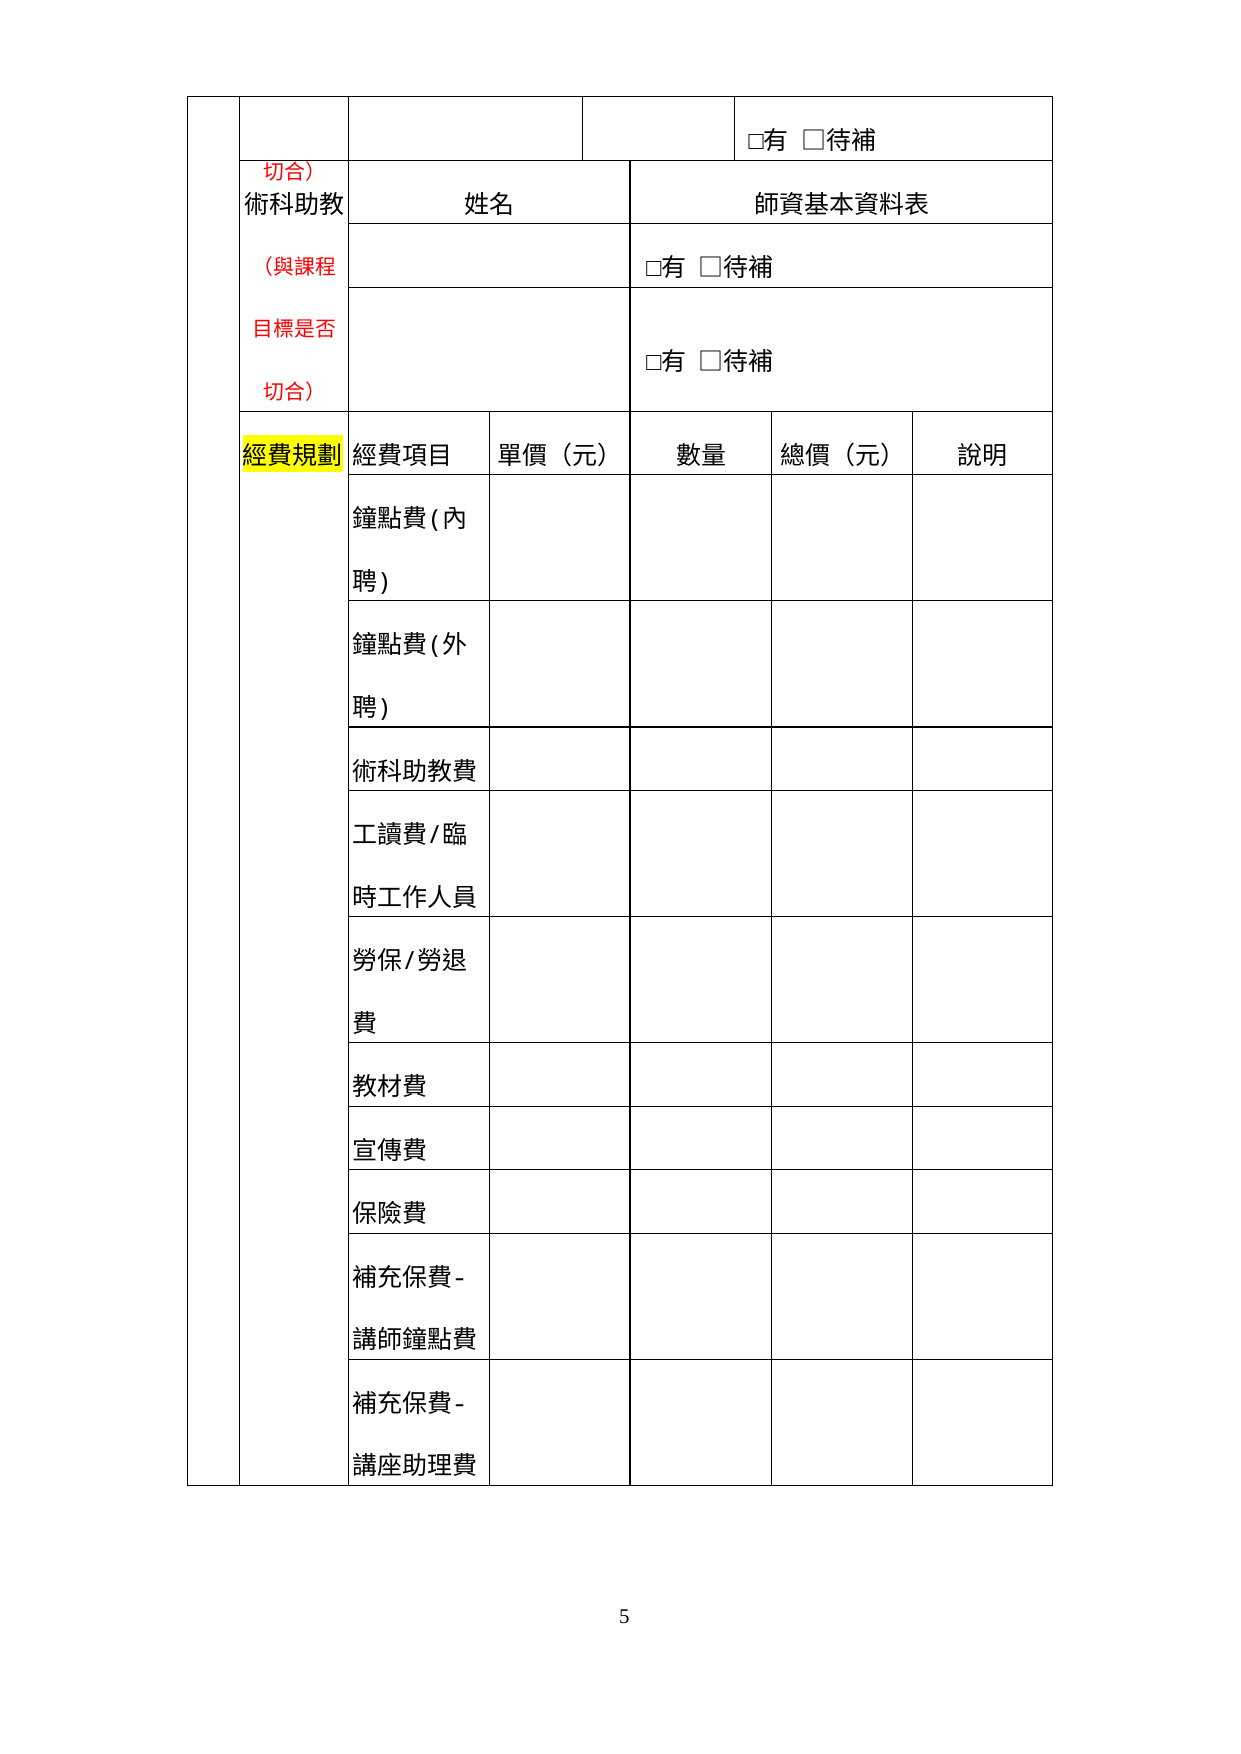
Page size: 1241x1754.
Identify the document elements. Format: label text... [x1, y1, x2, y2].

table_cell [631, 791, 771, 916]
table_cell [188, 97, 239, 1485]
table_cell 宣傳費 [349, 1107, 489, 1169]
table_cell [631, 601, 771, 726]
table_cell [631, 1107, 771, 1169]
table_cell □有 □待補 [631, 224, 1052, 287]
table_cell 教材費 [349, 1043, 489, 1106]
table_cell 鐘點費(內聘) [349, 475, 489, 600]
table_cell [490, 1170, 629, 1233]
table_cell [772, 601, 912, 726]
table_cell [490, 1043, 629, 1106]
table_cell [490, 728, 629, 790]
table_cell 經費項目 [349, 412, 489, 474]
table_cell [913, 1107, 1052, 1169]
table_cell 保險費 [349, 1170, 489, 1233]
table_cell 補充保費-講座助理費 [349, 1360, 489, 1485]
table_cell [913, 791, 1052, 916]
table_cell [490, 475, 629, 600]
table_cell □有 □待補 [735, 97, 1052, 160]
table_cell [349, 288, 629, 411]
table_cell [772, 791, 912, 916]
table_cell [913, 1360, 1052, 1485]
table_cell [631, 1170, 771, 1233]
table_cell [772, 1360, 912, 1485]
table_cell [490, 917, 629, 1042]
table_cell [913, 1234, 1052, 1359]
table_cell 數量 [631, 412, 771, 474]
table_cell [349, 224, 629, 287]
table_cell [772, 1234, 912, 1359]
table_cell [631, 1043, 771, 1106]
table_cell □有 □待補 [631, 288, 1052, 411]
table_cell 勞保/勞退費 [349, 917, 489, 1042]
table_cell [772, 1043, 912, 1106]
table_cell [772, 1107, 912, 1169]
table_cell 術科助教 （與課程目標是否切合） [240, 161, 348, 411]
table_cell [490, 601, 629, 726]
table_cell [490, 1360, 629, 1485]
table_cell [913, 475, 1052, 600]
table_cell [631, 917, 771, 1042]
table_cell 師資 （與課程目標是否切合） [240, 97, 348, 160]
table_cell [631, 1360, 771, 1485]
table_cell [913, 1170, 1052, 1233]
table_cell 鐘點費(外聘) [349, 601, 489, 726]
table_cell [490, 1234, 629, 1359]
table_cell [631, 728, 771, 790]
table_cell [583, 97, 734, 160]
table_cell 總價（元） [772, 412, 912, 474]
table_cell [490, 791, 629, 916]
table_cell 說明 [913, 412, 1052, 474]
table_cell 補充保費-講師鐘點費 [349, 1234, 489, 1359]
table_cell 單價（元） [490, 412, 629, 474]
table_cell [490, 1107, 629, 1169]
table_cell 姓名 [349, 161, 629, 223]
table_cell 經費規劃 [240, 412, 348, 1485]
table_cell [772, 475, 912, 600]
table_cell [913, 601, 1052, 726]
table_cell [772, 1170, 912, 1233]
table_cell [913, 728, 1052, 790]
table_cell [631, 475, 771, 600]
table_cell [772, 917, 912, 1042]
table_cell [913, 1043, 1052, 1106]
table_cell [772, 728, 912, 790]
table_cell [913, 917, 1052, 1042]
table_cell [631, 1234, 771, 1359]
table_cell 工讀費/臨時工作人員 [349, 791, 489, 916]
table_cell 術科助教費 [349, 728, 489, 790]
table_cell 師資基本資料表 [631, 161, 1052, 223]
table_cell [349, 97, 582, 160]
